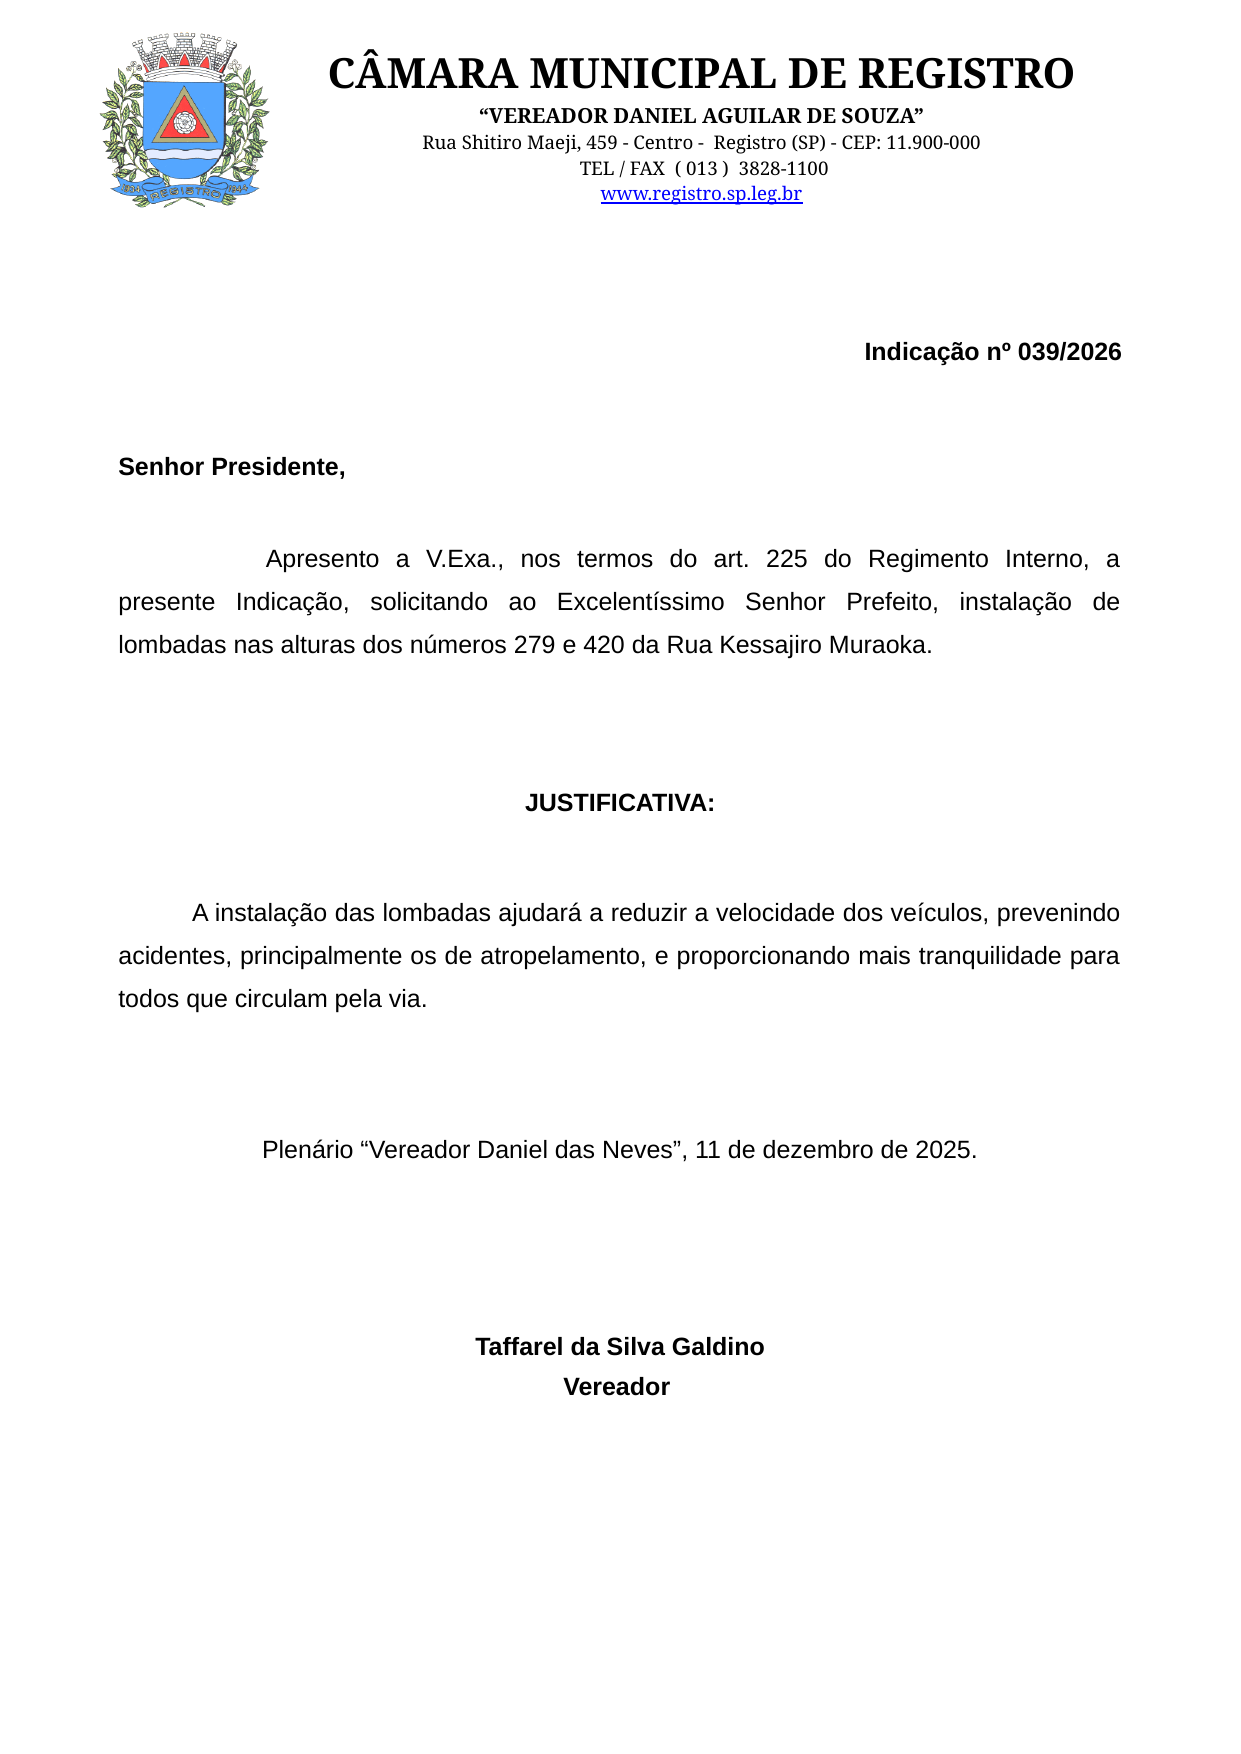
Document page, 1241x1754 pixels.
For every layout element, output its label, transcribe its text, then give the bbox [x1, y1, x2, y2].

text Indicação nº 039/2026 [118, 337, 1122, 366]
text Apresento a V.Exa., nos termos do art. 225 do Regimento Interno, a presente Indicação, solicitando ao Excelentíssimo Senhor Prefeito, instalação de lombadas nas alturas dos números 279 e 420 da Rua Kessajiro Muraoka. [118, 544, 1122, 659]
text A instalação das lombadas ajudará a reduzir a velocidade dos veículos, prevenindo acidentes, principalmente os de atropelamento, e proporcionando mais tranquilidade para todos que circulam pela via. [118, 898, 1122, 1013]
text Plenário “Vereador Daniel das Neves”, 11 de dezembro de 2025. [118, 1135, 1122, 1164]
text Vereador [118, 1372, 1122, 1401]
text Taffarel da Silva Galdino [118, 1332, 1122, 1360]
text Senhor Presidente, [118, 452, 1122, 481]
text JUSTIFICATIVA: [118, 788, 1122, 817]
